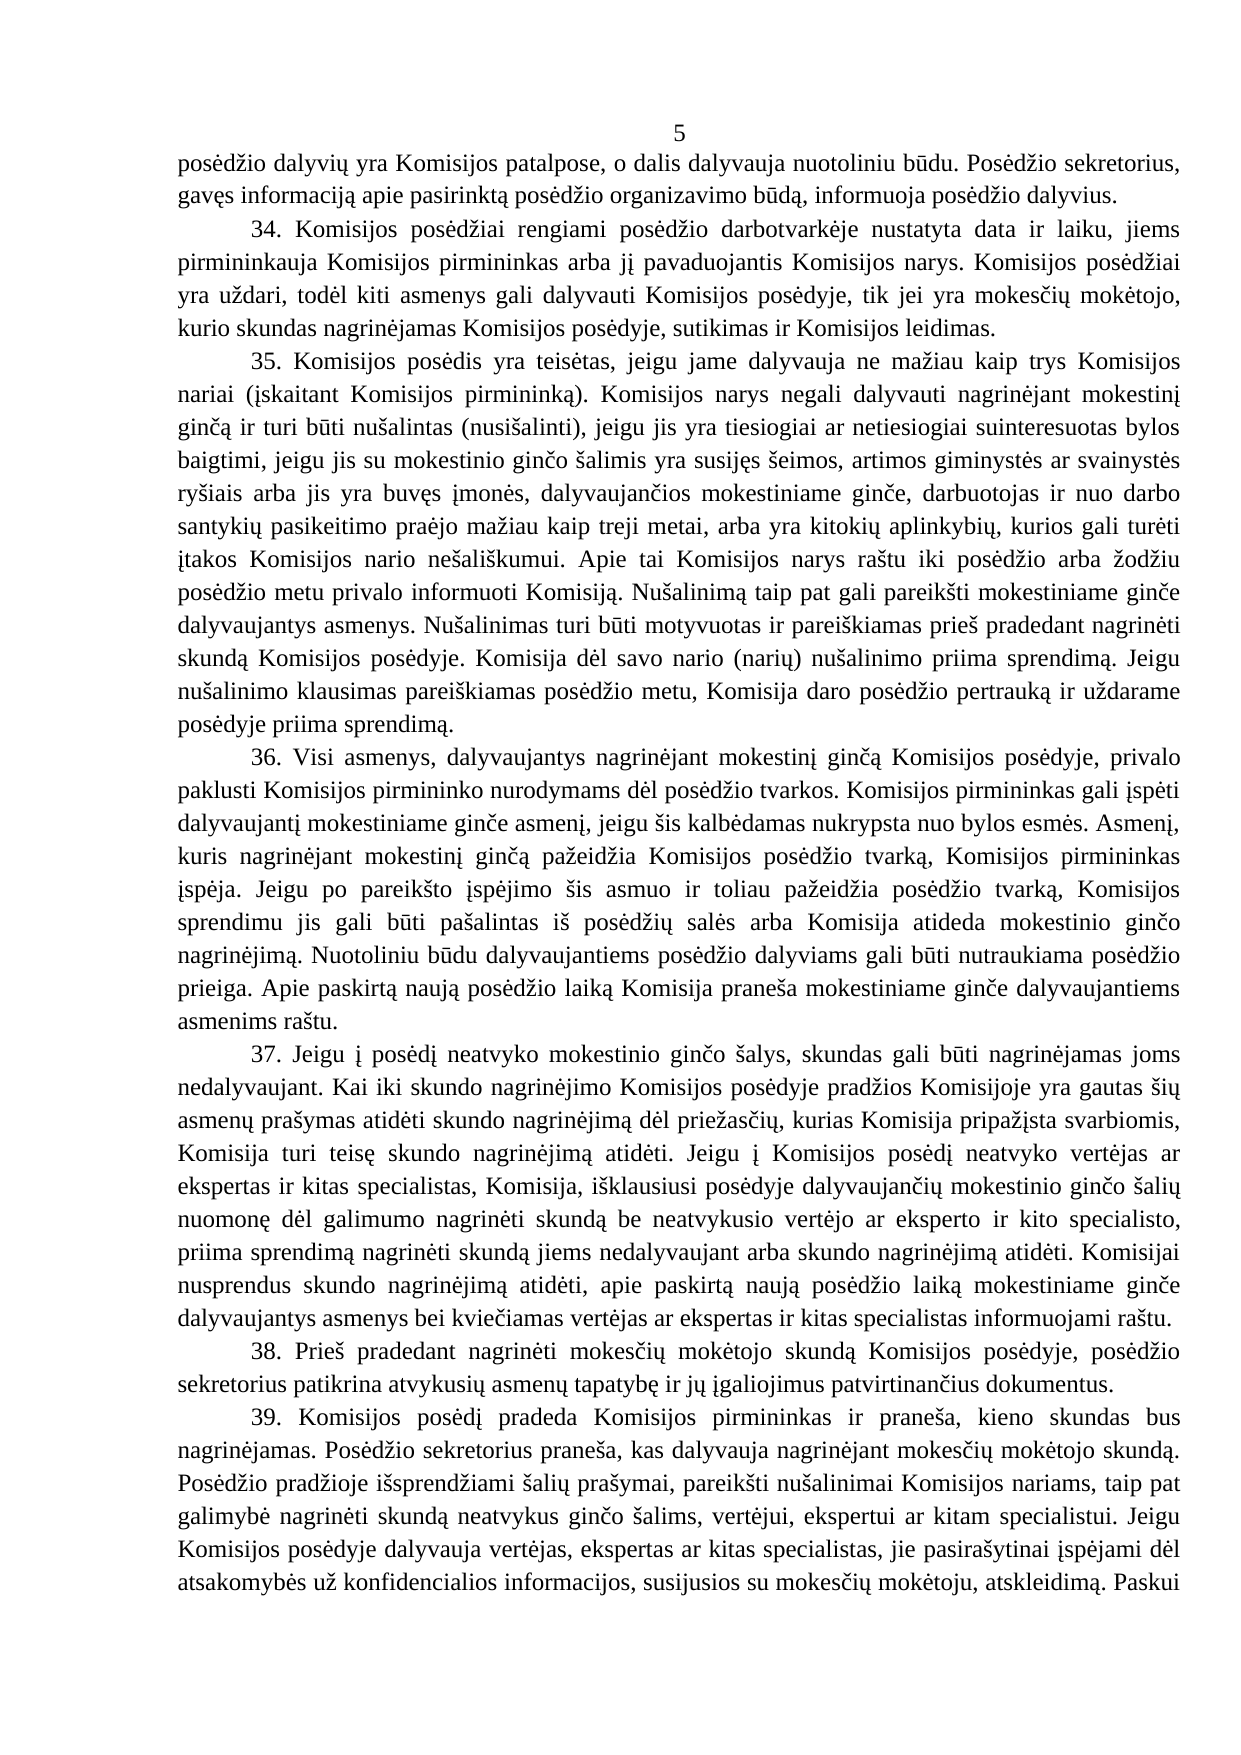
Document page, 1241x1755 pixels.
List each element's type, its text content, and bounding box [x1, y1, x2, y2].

text 34. Komisijos posėdžiai rengiami posėdžio darbotvarkėje nustatyta data ir laiku, jiems pirmininkauja Komisijos pirmininkas arba jį pavaduojantis Komisijos narys. Komisijos posėdžiai yra uždari, todėl kiti asmenys gali dalyvauti Komisijos posėdyje, tik jei yra mokesčių mokėtojo, kurio skundas nagrinėjamas Komisijos posėdyje, sutikimas ir Komisijos leidimas. [177, 214, 1181, 341]
text 35. Komisijos posėdis yra teisėtas, jeigu jame dalyvauja ne mažiau kaip trys Komisijos nariai (įskaitant Komisijos pirmininką). Komisijos narys negali dalyvauti nagrinėjant mokestinį ginčą ir turi būti nušalintas (nusišalinti), jeigu jis yra tiesiogiai ar netiesiogiai suinteresuotas bylos baigtimi, jeigu jis su mokestinio ginčo šalimis yra susijęs šeimos, artimos giminystės ar svainystės ryšiais arba jis yra buvęs įmonės, dalyvaujančios mokestiniame ginče, darbuotojas ir nuo darbo santykių pasikeitimo praėjo mažiau kaip treji metai, arba yra kitokių aplinkybių, kurios gali turėti įtakos Komisijos nario nešališkumui. Apie tai Komisijos narys raštu iki posėdžio arba žodžiu posėdžio metu privalo informuoti Komisiją. Nušalinimą taip pat gali pareikšti mokestiniame ginče dalyvaujantys asmenys. Nušalinimas turi būti motyvuotas ir pareiškiamas prieš pradedant nagrinėti skundą Komisijos posėdyje. Komisija dėl savo nario (narių) nušalinimo priima sprendimą. Jeigu nušalinimo klausimas pareiškiamas posėdžio metu, Komisija daro posėdžio pertrauką ir uždarame posėdyje priima sprendimą. [177, 346, 1181, 738]
text 36. Visi asmenys, dalyvaujantys nagrinėjant mokestinį ginčą Komisijos posėdyje, privalo paklusti Komisijos pirmininko nurodymams dėl posėdžio tvarkos. Komisijos pirmininkas gali įspėti dalyvaujantį mokestiniame ginče asmenį, jeigu šis kalbėdamas nukrypsta nuo bylos esmės. Asmenį, kuris nagrinėjant mokestinį ginčą pažeidžia Komisijos posėdžio tvarką, Komisijos pirmininkas įspėja. Jeigu po pareikšto įspėjimo šis asmuo ir toliau pažeidžia posėdžio tvarką, Komisijos sprendimu jis gali būti pašalintas iš posėdžių salės arba Komisija atideda mokestinio ginčo nagrinėjimą. Nuotoliniu būdu dalyvaujantiems posėdžio dalyviams gali būti nutraukiama posėdžio prieiga. Apie paskirtą naują posėdžio laiką Komisija praneša mokestiniame ginče dalyvaujantiems asmenims raštu. [177, 742, 1181, 1035]
text 37. Jeigu į posėdį neatvyko mokestinio ginčo šalys, skundas gali būti nagrinėjamas joms nedalyvaujant. Kai iki skundo nagrinėjimo Komisijos posėdyje pradžios Komisijoje yra gautas šių asmenų prašymas atidėti skundo nagrinėjimą dėl priežasčių, kurias Komisija pripažįsta svarbiomis, Komisija turi teisę skundo nagrinėjimą atidėti. Jeigu į Komisijos posėdį neatvyko vertėjas ar ekspertas ir kitas specialistas, Komisija, išklausiusi posėdyje dalyvaujančių mokestinio ginčo šalių nuomonę dėl galimumo nagrinėti skundą be neatvykusio vertėjo ar eksperto ir kito specialisto, priima sprendimą nagrinėti skundą jiems nedalyvaujant arba skundo nagrinėjimą atidėti. Komisijai nusprendus skundo nagrinėjimą atidėti, apie paskirtą naują posėdžio laiką mokestiniame ginče dalyvaujantys asmenys bei kviečiamas vertėjas ar ekspertas ir kitas specialistas informuojami raštu. [177, 1039, 1181, 1332]
text 39. Komisijos posėdį pradeda Komisijos pirmininkas ir praneša, kieno skundas bus nagrinėjamas. Posėdžio sekretorius praneša, kas dalyvauja nagrinėjant mokesčių mokėtojo skundą. Posėdžio pradžioje išsprendžiami šalių prašymai, pareikšti nušalinimai Komisijos nariams, taip pat galimybė nagrinėti skundą neatvykus ginčo šalims, vertėjui, ekspertui ar kitam specialistui. Jeigu Komisijos posėdyje dalyvauja vertėjas, ekspertas ar kitas specialistas, jie pasirašytinai įspėjami dėl atsakomybės už konfidencialios informacijos, susijusios su mokesčių mokėtoju, atskleidimą. Paskui [177, 1402, 1181, 1596]
text posėdžio dalyvių yra Komisijos patalpose, o dalis dalyvauja nuotoliniu būdu. Posėdžio sekretorius, gavęs informaciją apie pasirinktą posėdžio organizavimo būdą, informuoja posėdžio dalyvius. [177, 148, 1181, 209]
text 38. Prieš pradedant nagrinėti mokesčių mokėtojo skundą Komisijos posėdyje, posėdžio sekretorius patikrina atvykusių asmenų tapatybę ir jų įgaliojimus patvirtinančius dokumentus. [177, 1336, 1181, 1398]
